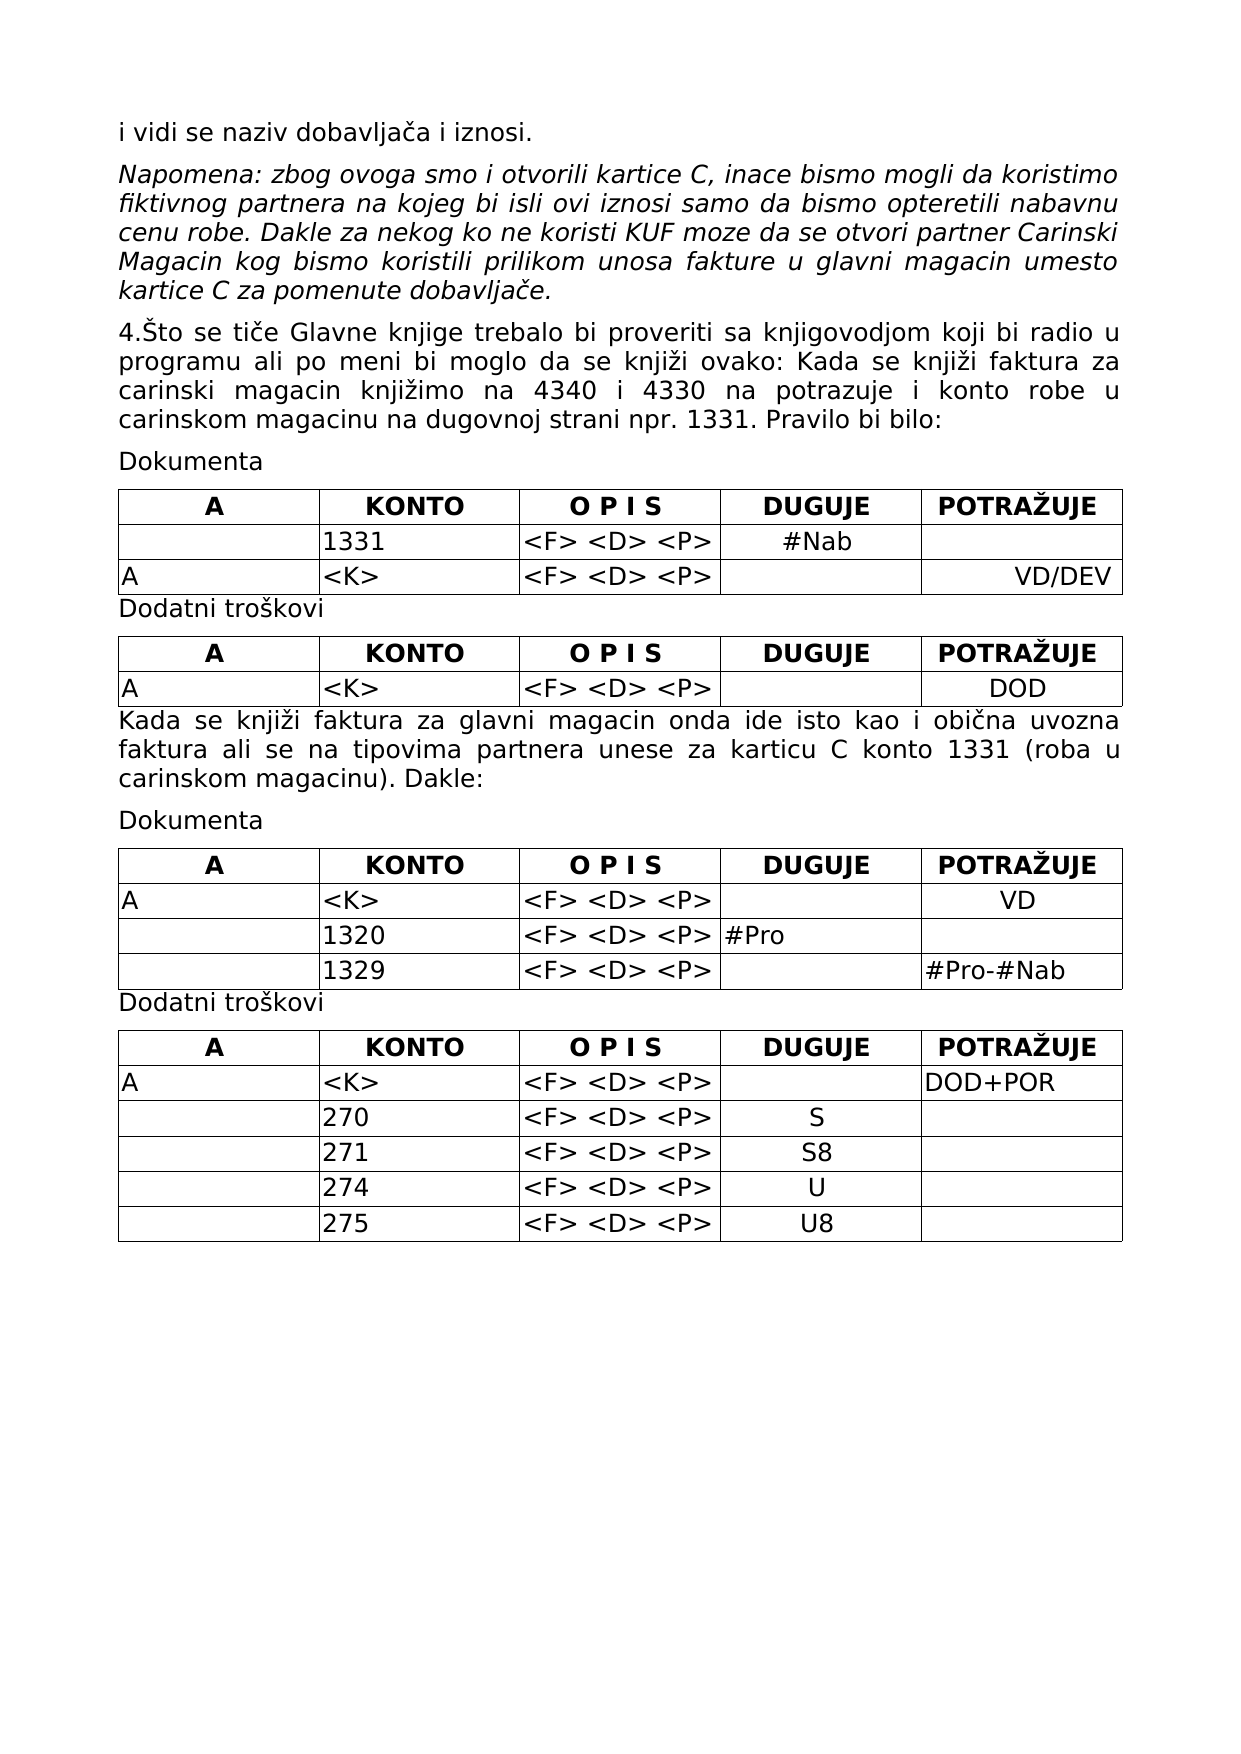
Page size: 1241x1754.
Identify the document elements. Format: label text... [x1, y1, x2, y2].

table_header KONTO [320, 490, 519, 524]
table_cell VD [922, 884, 1122, 918]
table_cell [922, 1207, 1122, 1241]
table_cell 1320 [320, 919, 519, 953]
table_cell 274 [320, 1172, 519, 1206]
table_cell DOD [922, 672, 1122, 706]
text 4.Što se tiče Glavne knjige trebalo bi proveriti sa knjigovodjom koji bi radio u programu ali po meni bi moglo da se knjiži ovako: Kada se knjiži faktura za carinski magacin knjižimo na 4340 i 4330 na potrazuje i konto robe u carinskom magacinu na dugovnoj strani npr. 1331. Pravilo bi bilo: [118, 318, 1122, 435]
table_cell 1329 [320, 954, 519, 988]
text Dokumenta [118, 447, 1122, 476]
table_cell <F> <D> <P> [520, 1207, 720, 1241]
table_header DUGUJE [721, 637, 921, 671]
table_header DUGUJE [721, 1031, 921, 1065]
table_cell [119, 1172, 319, 1206]
table_cell <F> <D> <P> [520, 919, 720, 953]
table_cell <F> <D> <P> [520, 560, 720, 594]
table_cell S8 [721, 1137, 921, 1171]
table_cell [922, 919, 1122, 953]
table_cell [119, 1207, 319, 1241]
table_cell <F> <D> <P> [520, 1101, 720, 1136]
table_cell U [721, 1172, 921, 1206]
table_cell [922, 525, 1122, 559]
table_cell #Pro-#Nab [922, 954, 1122, 988]
table_cell S [721, 1101, 921, 1136]
table_cell <F> <D> <P> [520, 954, 720, 988]
table_header POTRAŽUJE [922, 490, 1122, 524]
table_header A [119, 849, 319, 883]
table_header KONTO [320, 637, 519, 671]
table_cell U8 [721, 1207, 921, 1241]
text Dodatni troškovi [118, 595, 1122, 623]
text Dokumenta [118, 806, 1122, 836]
table_header A [119, 1031, 319, 1065]
table_cell A [119, 672, 319, 706]
table_cell DOD+POR [922, 1066, 1122, 1100]
table_header POTRAŽUJE [922, 849, 1122, 883]
table_cell A [119, 560, 319, 594]
table_cell [119, 919, 319, 953]
table_header O P I S [520, 1031, 720, 1065]
table_header A [119, 490, 319, 524]
table_header O P I S [520, 637, 720, 671]
table_cell [721, 672, 921, 706]
table_cell <K> [320, 884, 519, 918]
table_cell [721, 560, 921, 594]
table_cell <F> <D> <P> [520, 525, 720, 559]
table_cell [721, 1066, 921, 1100]
text Dodatni troškovi [118, 990, 1122, 1018]
table_cell <K> [320, 672, 519, 706]
table_cell A [119, 1066, 319, 1100]
table_header O P I S [520, 490, 720, 524]
table_cell #Pro [721, 919, 921, 953]
table_cell <F> <D> <P> [520, 672, 720, 706]
table_cell [922, 1101, 1122, 1136]
table_cell [119, 1137, 319, 1171]
table_cell 275 [320, 1207, 519, 1241]
table_cell 1331 [320, 525, 519, 559]
text Kada se knjiži faktura za glavni magacin onda ide isto kao i obična uvozna faktura ali se na tipovima partnera unese za karticu C konto 1331 (roba u carinskom magacinu). Dakle: [118, 707, 1122, 794]
table_header KONTO [320, 849, 519, 883]
table_cell <K> [320, 560, 519, 594]
table_header DUGUJE [721, 490, 921, 524]
table_cell [721, 884, 921, 918]
table_header KONTO [320, 1031, 519, 1065]
table_cell [922, 1172, 1122, 1206]
table_cell [119, 954, 319, 988]
table_header POTRAŽUJE [922, 1031, 1122, 1065]
table_cell <F> <D> <P> [520, 884, 720, 918]
table_header POTRAŽUJE [922, 637, 1122, 671]
table_cell <F> <D> <P> [520, 1066, 720, 1100]
table_cell [119, 1101, 319, 1136]
table_cell VD/DEV [922, 560, 1122, 594]
table_header O P I S [520, 849, 720, 883]
table_header A [119, 637, 319, 671]
table_cell [922, 1137, 1122, 1171]
table_cell [119, 525, 319, 559]
table_cell <K> [320, 1066, 519, 1100]
text i vidi se naziv dobavljača i iznosi. [118, 118, 1122, 147]
table_cell 270 [320, 1101, 519, 1136]
table_cell <F> <D> <P> [520, 1137, 720, 1171]
table_cell <F> <D> <P> [520, 1172, 720, 1206]
table_cell A [119, 884, 319, 918]
text Napomena: zbog ovoga smo i otvorili kartice C, inace bismo mogli da koristimo fiktivnog partnera na kojeg bi isli ovi iznosi samo da bismo opteretili nabavnu cenu robe. Dakle za nekog ko ne koristi KUF moze da se otvori partner Carinski Magacin kog bismo koristili prilikom unosa fakture u glavni magacin umesto kartice C za pomenute dobavljače. [118, 160, 1122, 306]
table_cell 271 [320, 1137, 519, 1171]
table_header DUGUJE [721, 849, 921, 883]
table_cell [721, 954, 921, 988]
table_cell #Nab [721, 525, 921, 559]
